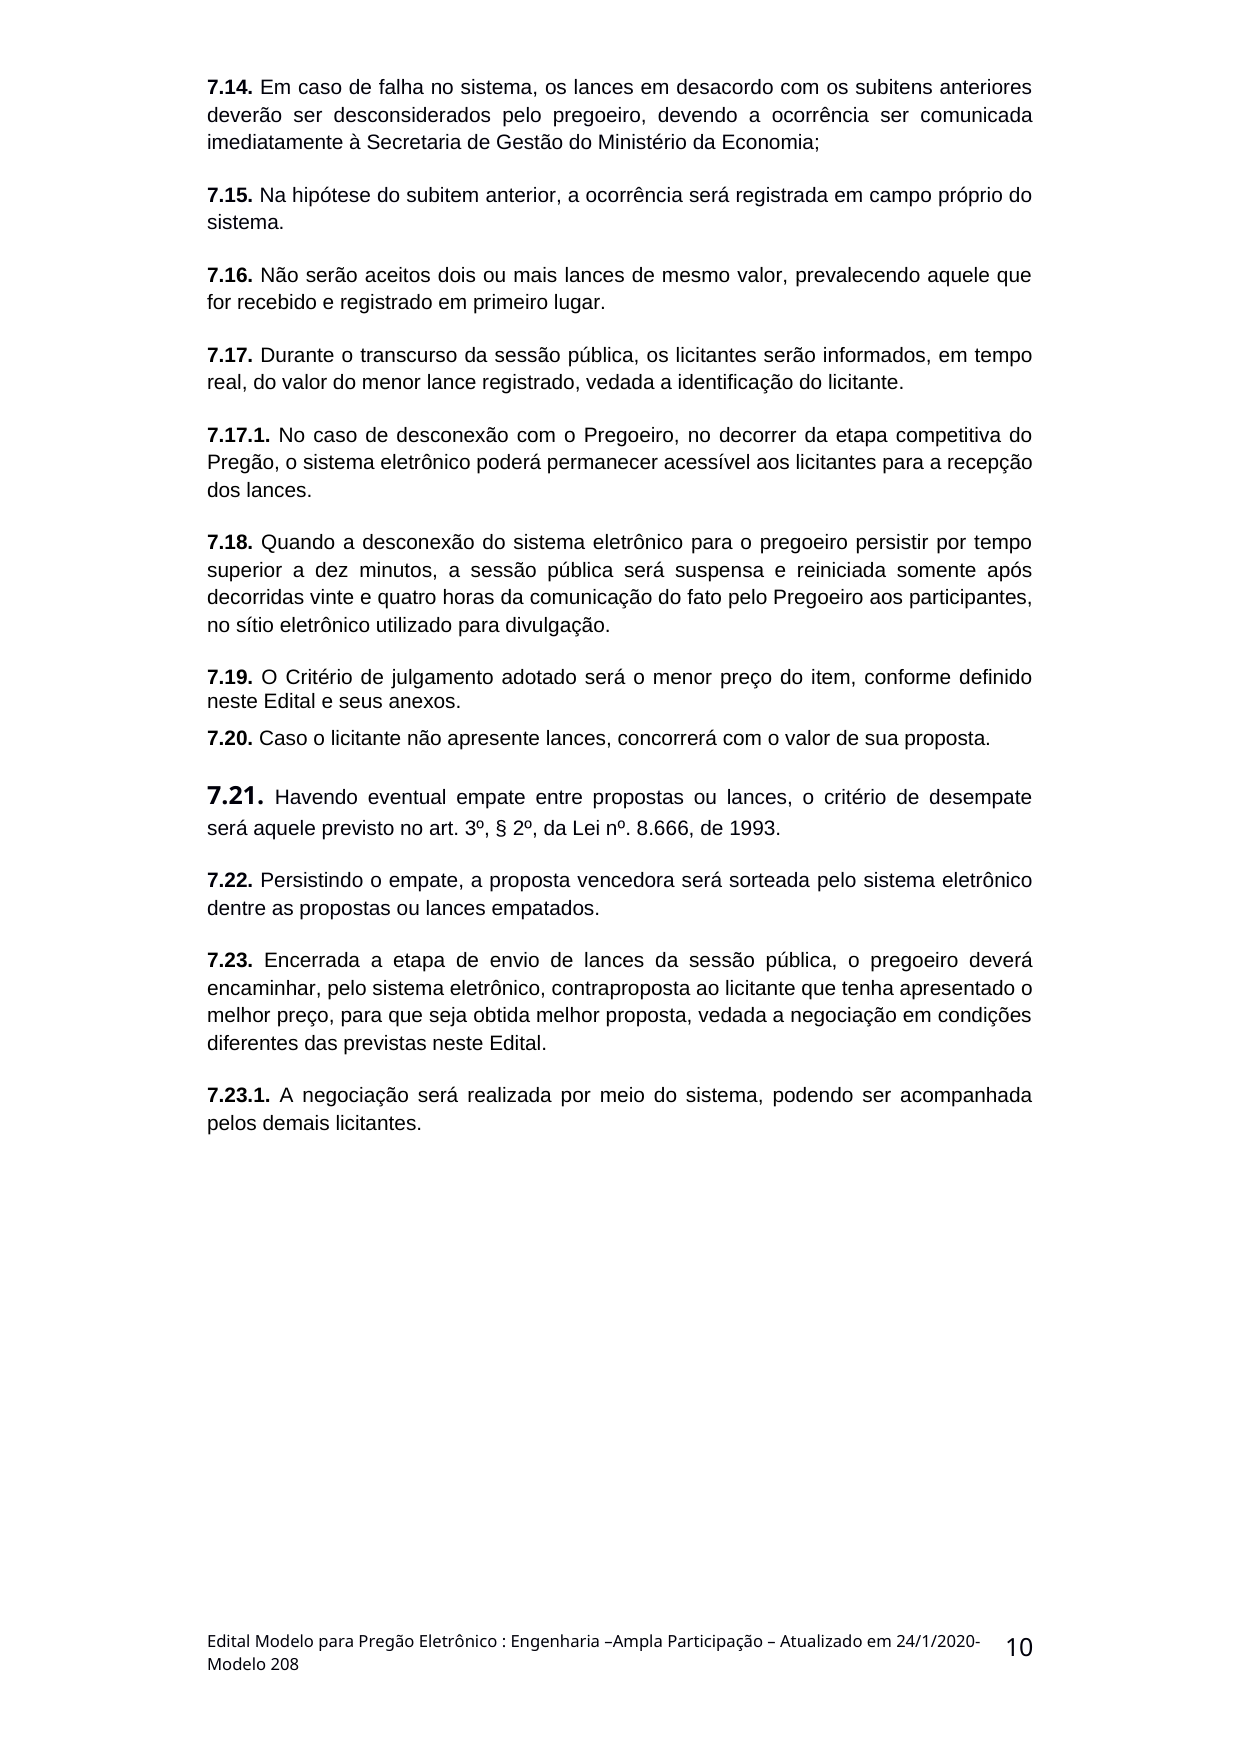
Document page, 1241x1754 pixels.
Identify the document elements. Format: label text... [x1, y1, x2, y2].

text 7.23.1. A negociação será realizada por meio do sistema, podendo ser acompanhada pelos demais licitantes. [207, 1083, 1033, 1134]
text 7.19. O Critério de julgamento adotado será o menor preço do item, conforme definido neste Edital e seus anexos. [207, 665, 1033, 713]
list 7.14. Em caso de falha no sistema, os lances em desacordo com os subitens anteriores deverão ser desconsiderados pelo pregoeiro, devendo a ocorrência ser comunicada imediatamente à Secretaria de Gestão do Ministério da Economia; [207, 75, 1033, 154]
text 7.23. Encerrada a etapa de envio de lances da sessão pública, o pregoeiro deverá encaminhar, pelo sistema eletrônico, contraproposta ao licitante que tenha apresentado o melhor preço, para que seja obtida melhor proposta, vedada a negociação em condições diferentes das previstas neste Edital. [207, 948, 1033, 1054]
list 7.17.1. No caso de desconexão com o Pregoeiro, no decorrer da etapa competitiva do Pregão, o sistema eletrônico poderá permanecer acessível aos licitantes para a recepção dos lances. [207, 422, 1033, 501]
list 7.18. Quando a desconexão do sistema eletrônico para o pregoeiro persistir por tempo superior a dez minutos, a sessão pública será suspensa e reiniciada somente após decorridas vinte e quatro horas da comunicação do fato pelo Pregoeiro aos participantes, no sítio eletrônico utilizado para divulgação. [207, 530, 1033, 636]
text 7.22. Persistindo o empate, a proposta vencedora será sorteada pelo sistema eletrônico dentre as propostas ou lances empatados. [207, 868, 1033, 919]
list 7.15. Na hipótese do subitem anterior, a ocorrência será registrada em campo próprio do sistema. [207, 182, 1033, 234]
text 7.20. Caso o licitante não apresente lances, concorrerá com o valor de sua proposta. [207, 725, 1033, 749]
list 7.17. Durante o transcurso da sessão pública, os licitantes serão informados, em tempo real, do valor do menor lance registrado, vedada a identificação do licitante. [207, 342, 1033, 394]
list 7.16. Não serão aceitos dois ou mais lances de mesmo valor, prevalecendo aquele que for recebido e registrado em primeiro lugar. [207, 262, 1033, 314]
text 7.21. Havendo eventual empate entre propostas ou lances, o critério de desempate será aquele previsto no art. 3º, § 2º, da Lei nº. 8.666, de 1993. [207, 778, 1033, 839]
